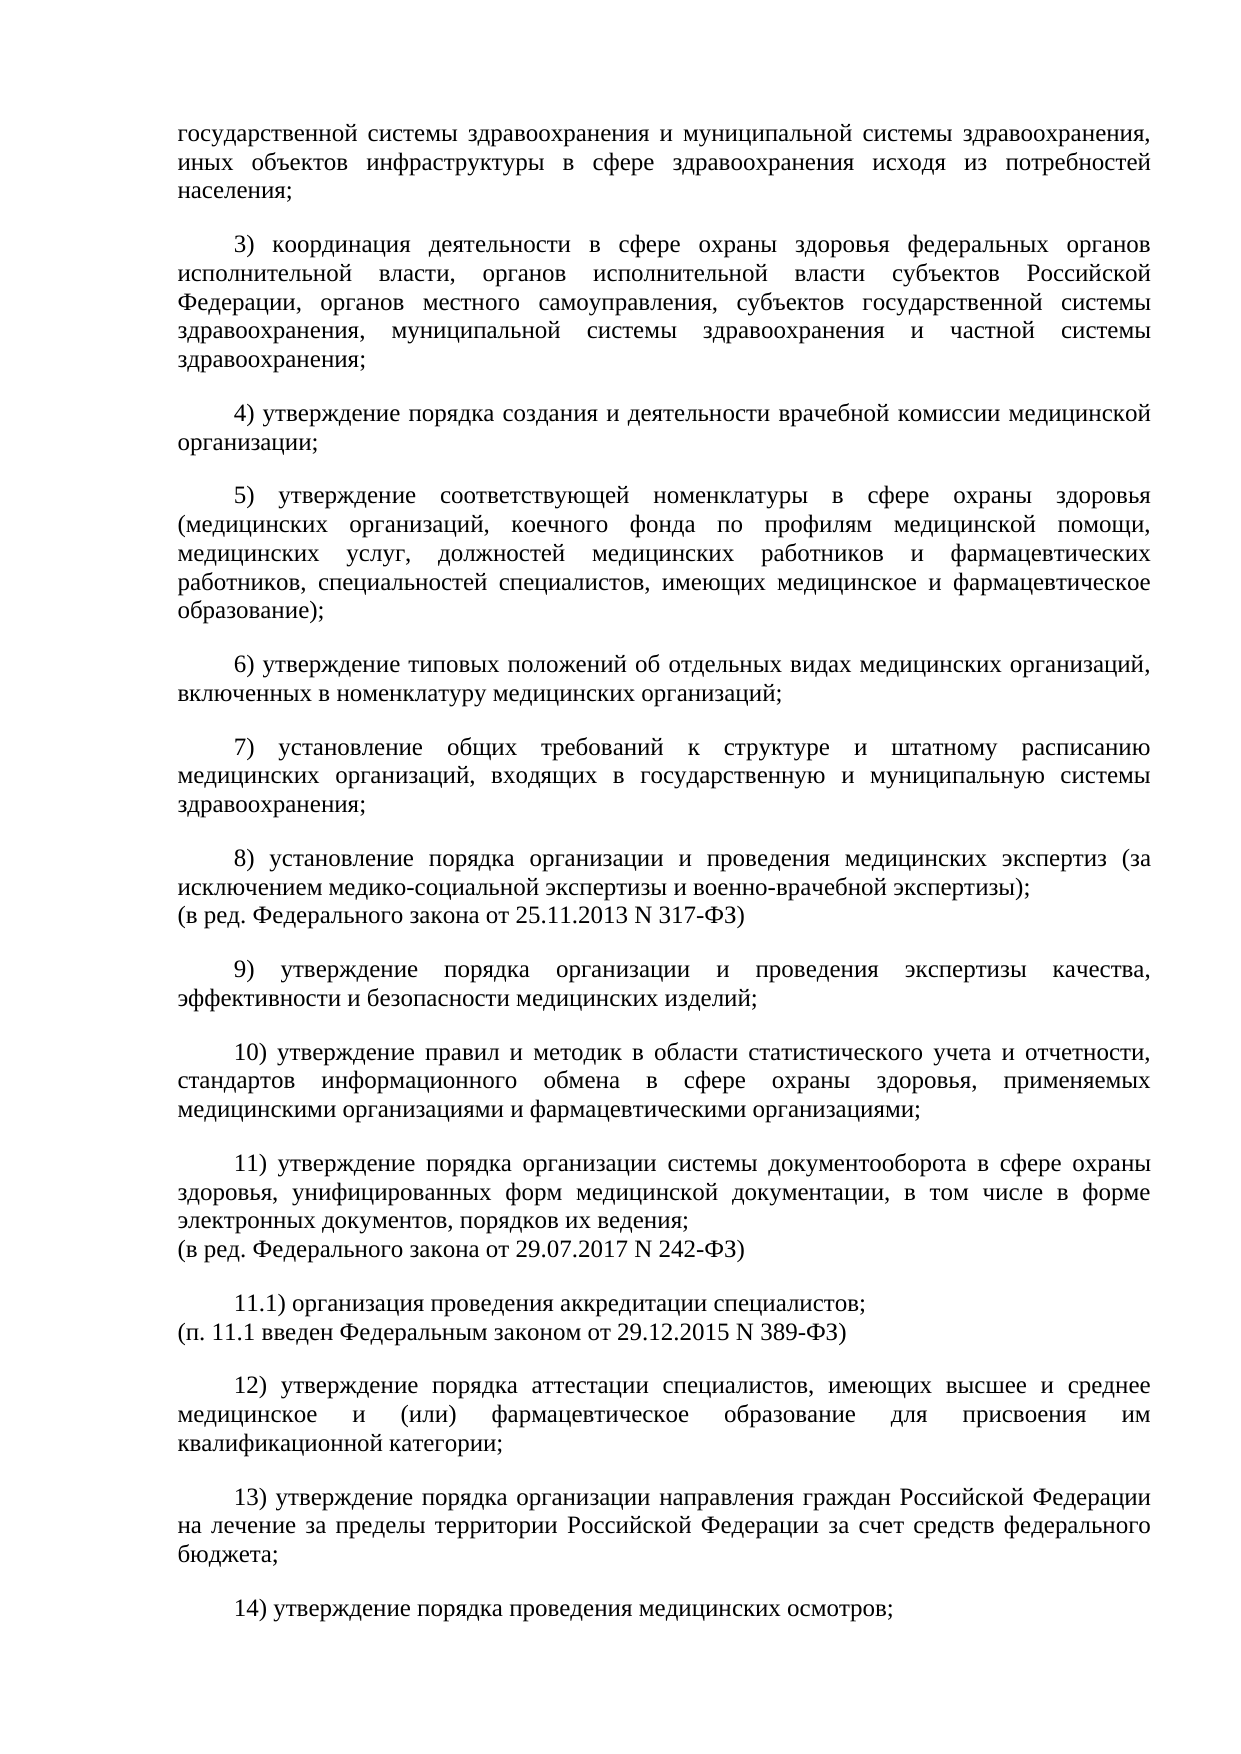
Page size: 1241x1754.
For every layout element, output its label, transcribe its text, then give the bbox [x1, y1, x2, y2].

text (в ред. Федерального закона от 25.11.2013 N 317-ФЗ) [177, 901, 1152, 929]
text 12) утверждение порядка аттестации специалистов, имеющих высшее и среднее медицинское и (или) фармацевтическое образование для присвоения им квалификационной категории; [177, 1371, 1152, 1457]
text 7) установление общих требований к структуре и штатному расписанию медицинских организаций, входящих в государственную и муниципальную системы здравоохранения; [177, 732, 1152, 818]
text 4) утверждение порядка создания и деятельности врачебной комиссии медицинской организации; [177, 398, 1152, 456]
text 6) утверждение типовых положений об отдельных видах медицинских организаций, включенных в номенклатуру медицинских организаций; [177, 649, 1152, 707]
text 11.1) организация проведения аккредитации специалистов; [177, 1288, 1152, 1317]
text 3) координация деятельности в сфере охраны здоровья федеральных органов исполнительной власти, органов исполнительной власти субъектов Российской Федерации, органов местного самоуправления, субъектов государственной системы здравоохранения, муниципальной системы здравоохранения и частной системы здравоохранения; [177, 229, 1152, 373]
text 10) утверждение правил и методик в области статистического учета и отчетности, стандартов информационного обмена в сфере охраны здоровья, применяемых медицинскими организациями и фармацевтическими организациями; [177, 1037, 1152, 1123]
text 14) утверждение порядка проведения медицинских осмотров; [177, 1593, 1152, 1622]
text (п. 11.1 введен Федеральным законом от 29.12.2015 N 389-ФЗ) [177, 1317, 1152, 1346]
text 9) утверждение порядка организации и проведения экспертизы качества, эффективности и безопасности медицинских изделий; [177, 954, 1152, 1012]
text (в ред. Федерального закона от 29.07.2017 N 242-ФЗ) [177, 1234, 1152, 1263]
text 11) утверждение порядка организации системы документооборота в сфере охраны здоровья, унифицированных форм медицинской документации, в том числе в форме электронных документов, порядков их ведения; [177, 1148, 1152, 1234]
text 8) установление порядка организации и проведения медицинских экспертиз (за исключением медико-социальной экспертизы и военно-врачебной экспертизы); [177, 843, 1152, 901]
text 5) утверждение соответствующей номенклатуры в сфере охраны здоровья (медицинских организаций, коечного фонда по профилям медицинской помощи, медицинских услуг, должностей медицинских работников и фармацевтических работников, специальностей специалистов, имеющих медицинское и фармацевтическое образование); [177, 481, 1152, 624]
text государственной системы здравоохранения и муниципальной системы здравоохранения, иных объектов инфраструктуры в сфере здравоохранения исходя из потребностей населения; [177, 118, 1152, 204]
text 13) утверждение порядка организации направления граждан Российской Федерации на лечение за пределы территории Российской Федерации за счет средств федерального бюджета; [177, 1482, 1152, 1568]
